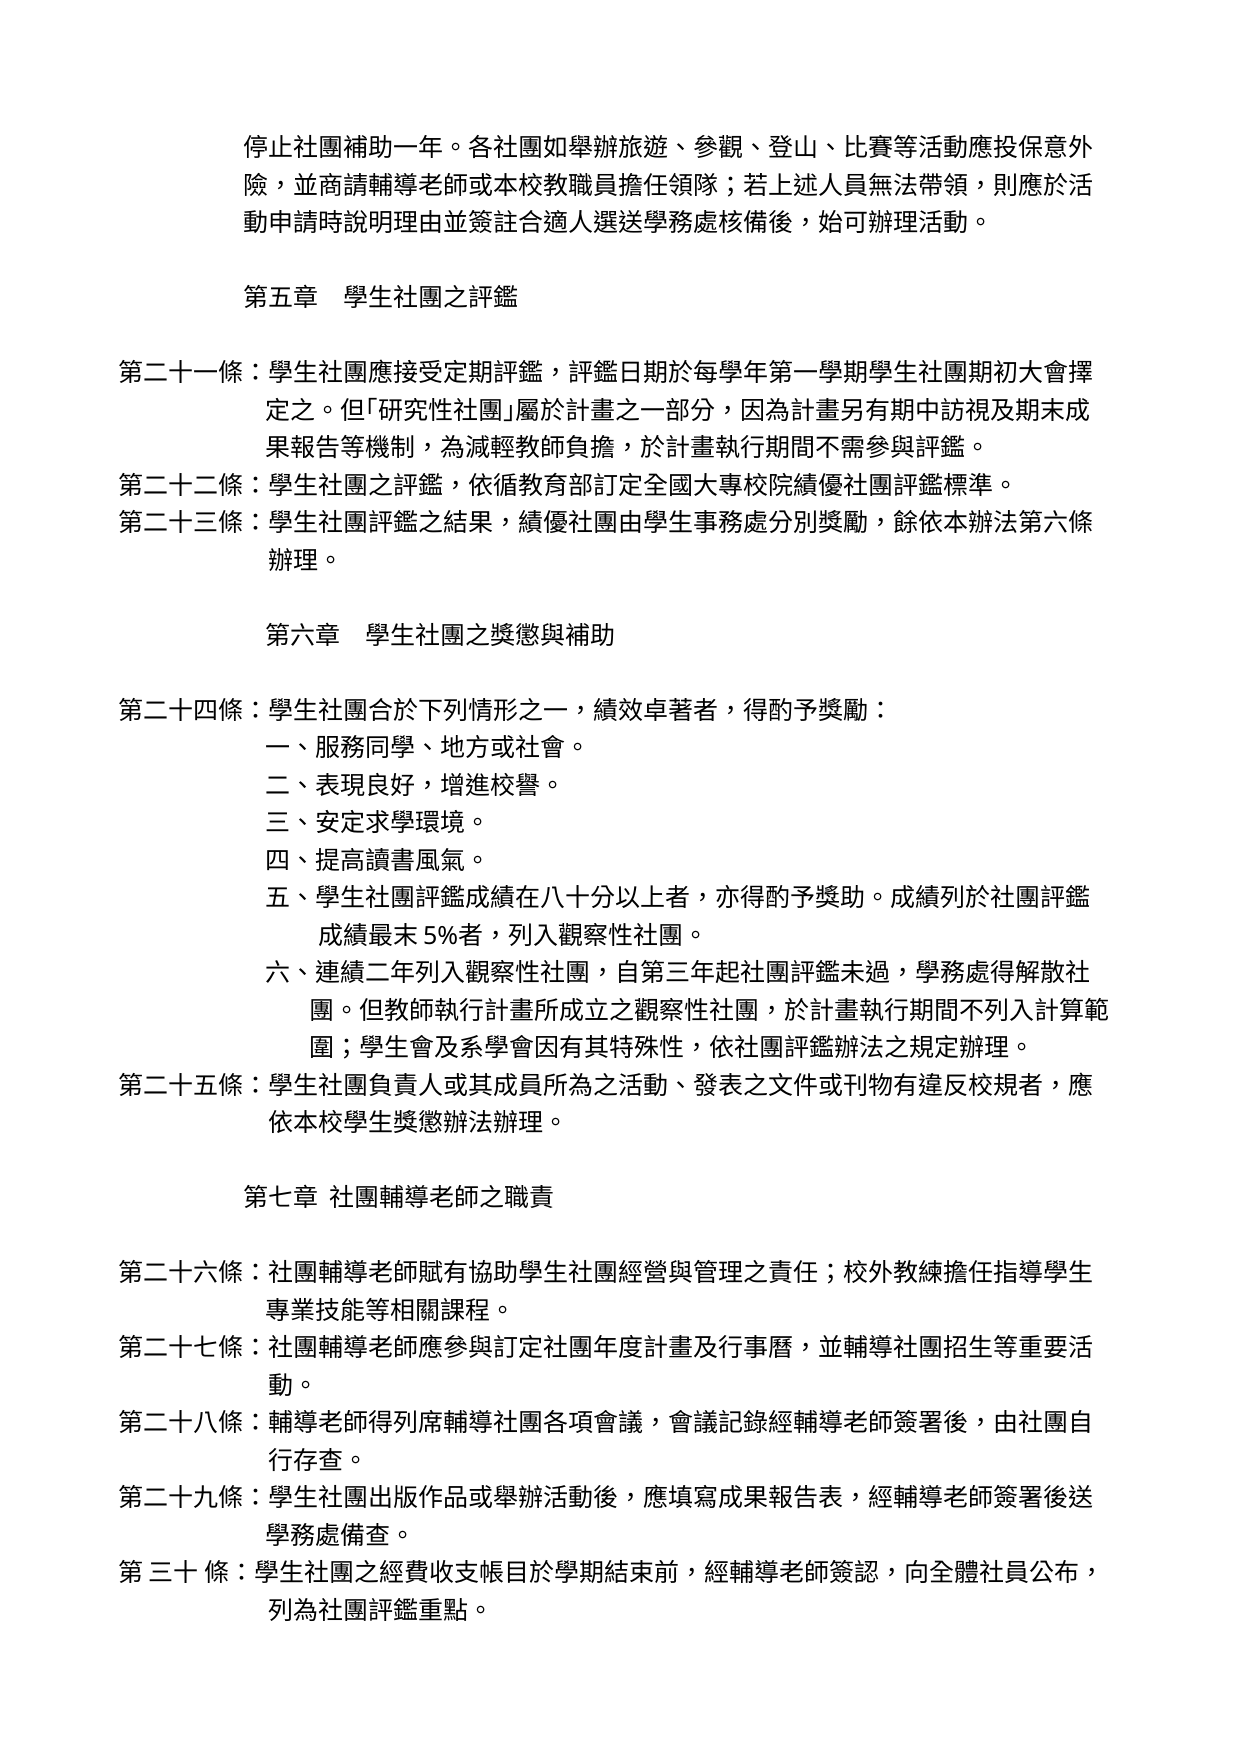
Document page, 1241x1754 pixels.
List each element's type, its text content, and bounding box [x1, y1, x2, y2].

table_cell [115, 1215, 1118, 1252]
table_cell 停止社團補助一年。各社團如舉辦旅遊、參觀、登山、比賽等活動應投保意外險，並商請輔導老師或本校教職員擔任領隊；若上述人員無法帶領，則應於活動申請時說明理由並簽註合適人選送學務處核備後，始可辦理活動。 [115, 127, 1118, 239]
table_cell 第二十九條：學生社團出版作品或舉辦活動後，應填寫成果報告表，經輔導老師簽署後送學務處備查。 [115, 1477, 1118, 1552]
table_cell [115, 240, 1118, 277]
table_cell 第 三十 條：學生社團之經費收支帳目於學期結束前，經輔導老師簽認，向全體社員公布，列為社團評鑑重點。 [115, 1552, 1118, 1627]
table_cell 第六章 學生社團之獎懲與補助 [115, 615, 1118, 652]
table_cell [115, 315, 1118, 352]
table_cell 第二十六條：社團輔導老師賦有協助學生社團經營與管理之責任；校外教練擔任指導學生專業技能等相關課程。 [115, 1252, 1118, 1327]
table_cell [115, 577, 1118, 614]
table_cell 第二十七條：社團輔導老師應參與訂定社團年度計畫及行事曆，並輔導社團招生等重要活動。 [115, 1327, 1118, 1402]
table_cell [115, 1140, 1118, 1177]
table_cell 第七章 社團輔導老師之職責 [115, 1177, 1118, 1214]
table_cell 第二十一條：學生社團應接受定期評鑑，評鑑日期於每學年第一學期學生社團期初大會擇定之。但｢研究性社團｣屬於計畫之一部分，因為計畫另有期中訪視及期末成果報告等機制，為減輕教師負擔，於計畫執行期間不需參與評鑑。 [115, 352, 1118, 464]
table_cell 第二十四條：學生社團合於下列情形之一，績效卓著者，得酌予獎勵： 一、服務同學、地方或社會。 二、表現良好，增進校譽。 三、安定求學環境。 四、提高讀書風氣。 五、學生社團評鑑成績在八十分以上者，亦得酌予獎助。成績列於社團評鑑成績最末5%者，列入觀察性社團。 六、連績二年列入觀察性社團，自第三年起社團評鑑未過，學務處得解散社團。但教師執行計畫所成立之觀察性社團，於計畫執行期間不列入計算範圍；學生會及系學會因有其特殊性，依社團評鑑辦法之規定辦理。 [115, 690, 1118, 1064]
table_cell 第二十八條：輔導老師得列席輔導社團各項會議，會議記錄經輔導老師簽署後，由社團自行存查。 [115, 1402, 1118, 1477]
table_cell 第五章 學生社團之評鑑 [115, 277, 1118, 314]
table_cell 第二十五條：學生社團負責人或其成員所為之活動、發表之文件或刊物有違反校規者，應依本校學生獎懲辦法辦理。 [115, 1065, 1118, 1139]
table_cell [115, 652, 1118, 689]
table_cell 第二十二條：學生社團之評鑑，依循教育部訂定全國大專校院績優社團評鑑標準。 [115, 465, 1118, 502]
table_cell 第二十三條：學生社團評鑑之結果，績優社團由學生事務處分別獎勵，餘依本辦法第六條辦理。 [115, 502, 1118, 577]
